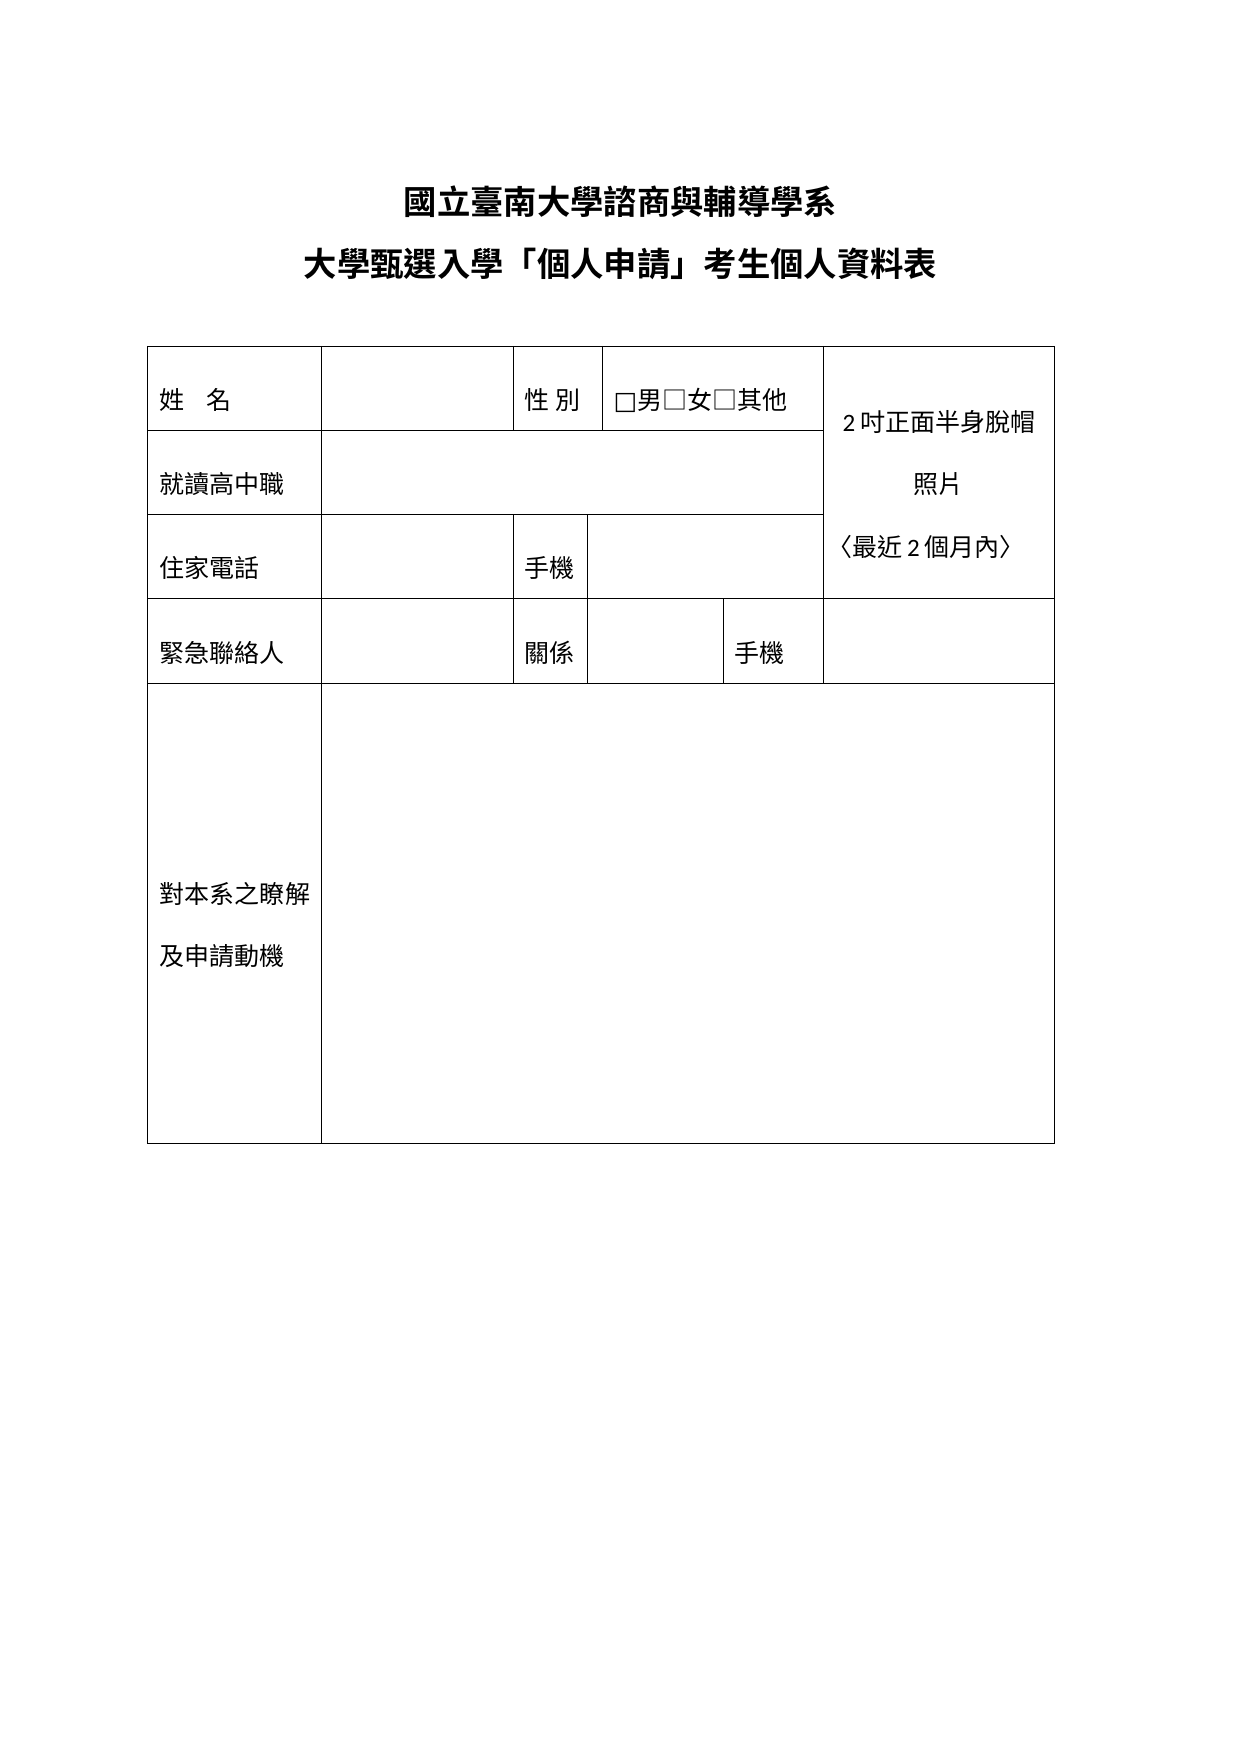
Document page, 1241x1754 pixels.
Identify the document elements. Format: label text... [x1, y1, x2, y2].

table_cell 手機 [724, 599, 823, 682]
table_cell 就讀高中職 [148, 431, 321, 514]
table_cell 緊急聯絡人 [148, 599, 321, 682]
table_cell [322, 431, 823, 514]
table_cell 對本系之瞭解及申請動機 [148, 684, 321, 1143]
table_cell [322, 515, 513, 598]
table_cell 關係 [514, 599, 587, 682]
text 國立臺南大學諮商與輔導學系 [148, 158, 1092, 221]
table_cell [322, 599, 513, 682]
table_cell [588, 599, 723, 682]
text 大學甄選入學「個人申請」考生個人資料表 [148, 221, 1092, 283]
table_cell [824, 599, 1054, 682]
table_header □男□女□其他 [603, 347, 823, 430]
table_cell 手機 [514, 515, 587, 598]
table_header 性 別 [514, 347, 602, 430]
table_header 2吋正面半身脫帽照片 〈最近2個月內〉 [824, 347, 1054, 598]
table_cell [322, 684, 1054, 1143]
table_header 姓 名 [148, 347, 321, 430]
table_cell [588, 515, 823, 598]
table_header [322, 347, 513, 430]
table_cell 住家電話 [148, 515, 321, 598]
